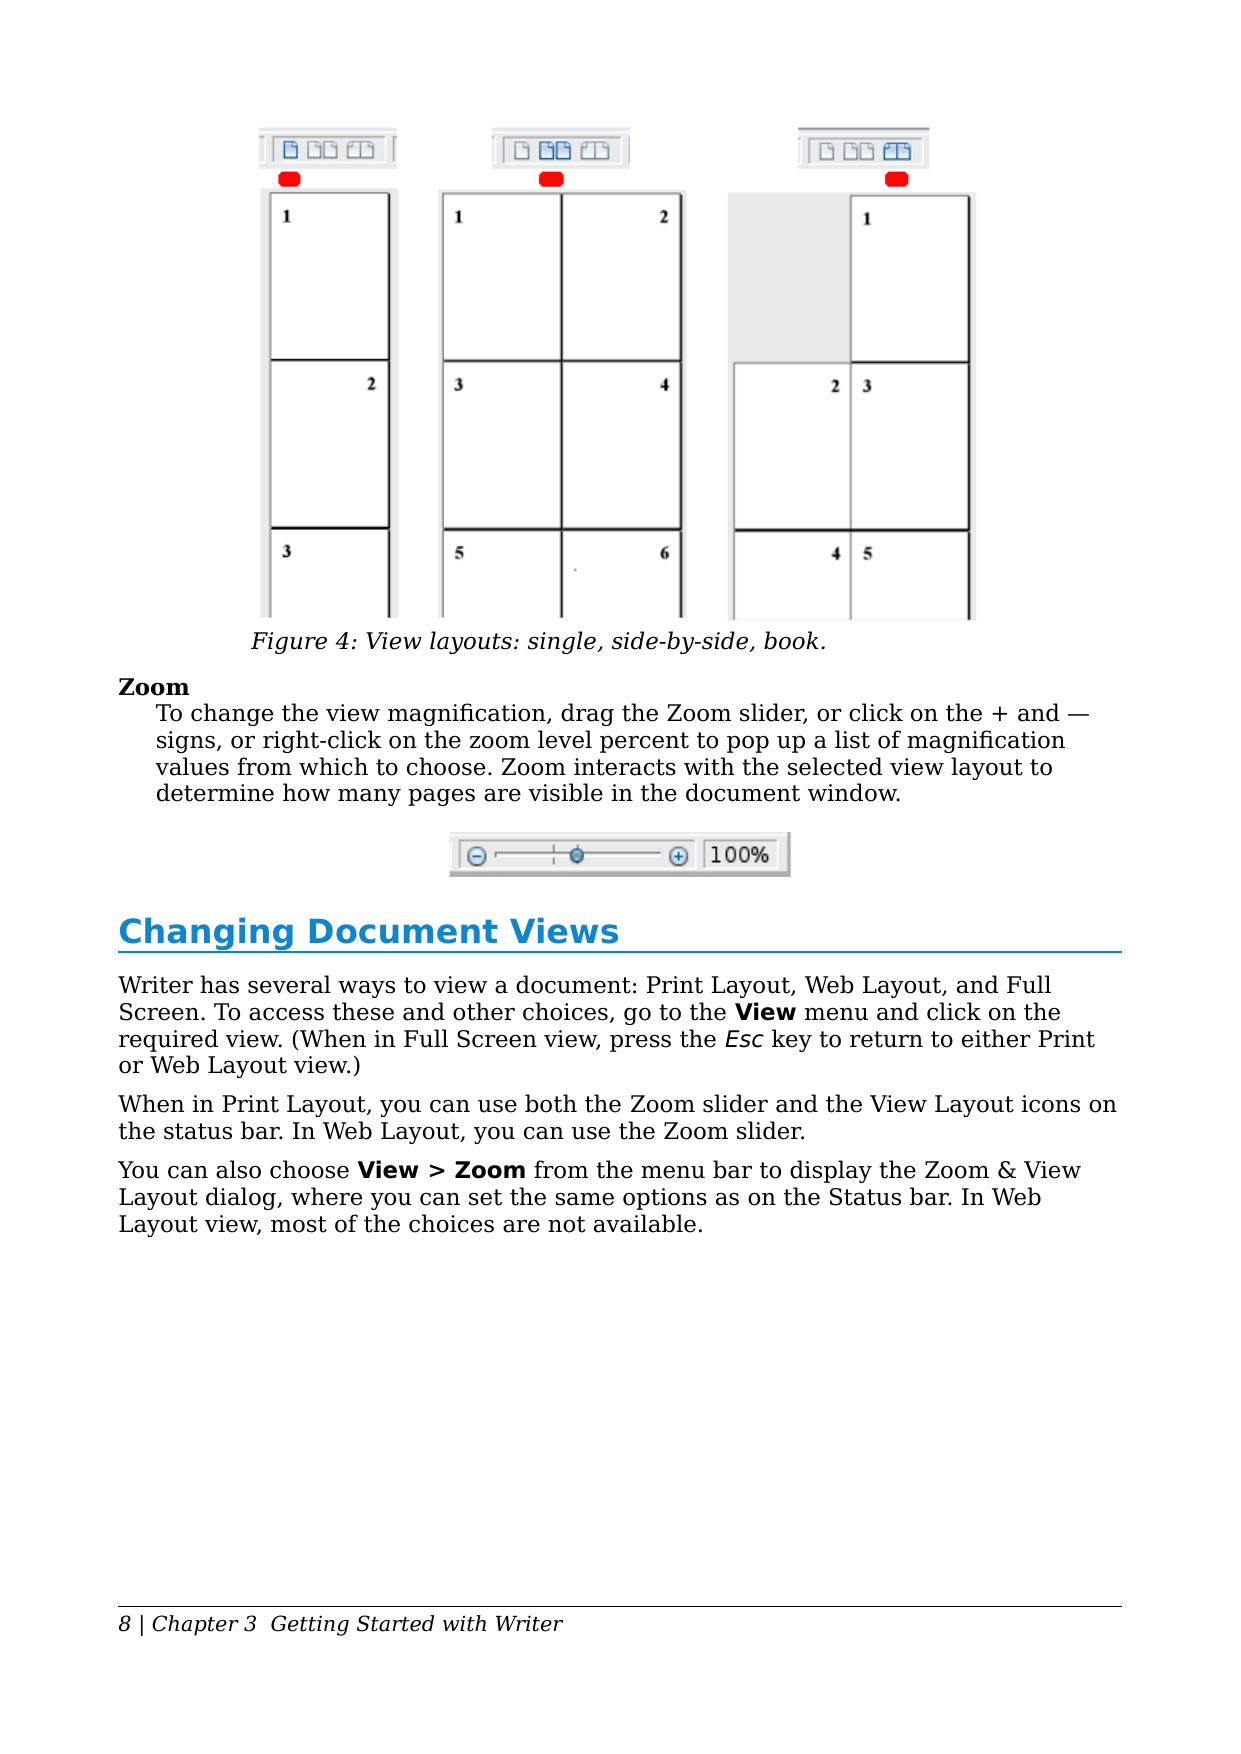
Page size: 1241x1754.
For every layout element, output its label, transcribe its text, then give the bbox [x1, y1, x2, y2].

text You can also choose View > Zoom from the menu bar to display the Zoom & View Layout dialog, where you can set the same options as on the Status bar. In Web Layout view, most of the choices are not available. [118, 1157, 1122, 1238]
text Figure 4: View layouts: single, side-by-side, book. [251, 629, 989, 655]
picture [449, 832, 791, 877]
picture [251, 118, 990, 629]
text When in Print Layout, you can use both the Zoom slider and the View Layout icons on the status bar. In Web Layout, you can use the Zoom slider. [118, 1092, 1122, 1145]
text To change the view magnification, drag the Zoom slider, or click on the + and — signs, or right-click on the zoom level percent to pop up a list of magnification values from which to choose. Zoom interacts with the selected view layout to determine how many pages are visible in the document window. [156, 700, 1122, 807]
text Writer has several ways to view a document: Print Layout, Web Layout, and Full Screen. To access these and other choices, go to the View menu and click on the required view. (When in Full Screen view, press the Esc key to return to either Print or Web Layout view.) [118, 972, 1122, 1079]
text Zoom [118, 673, 1122, 700]
subtitle Changing Document Views [118, 913, 1122, 951]
